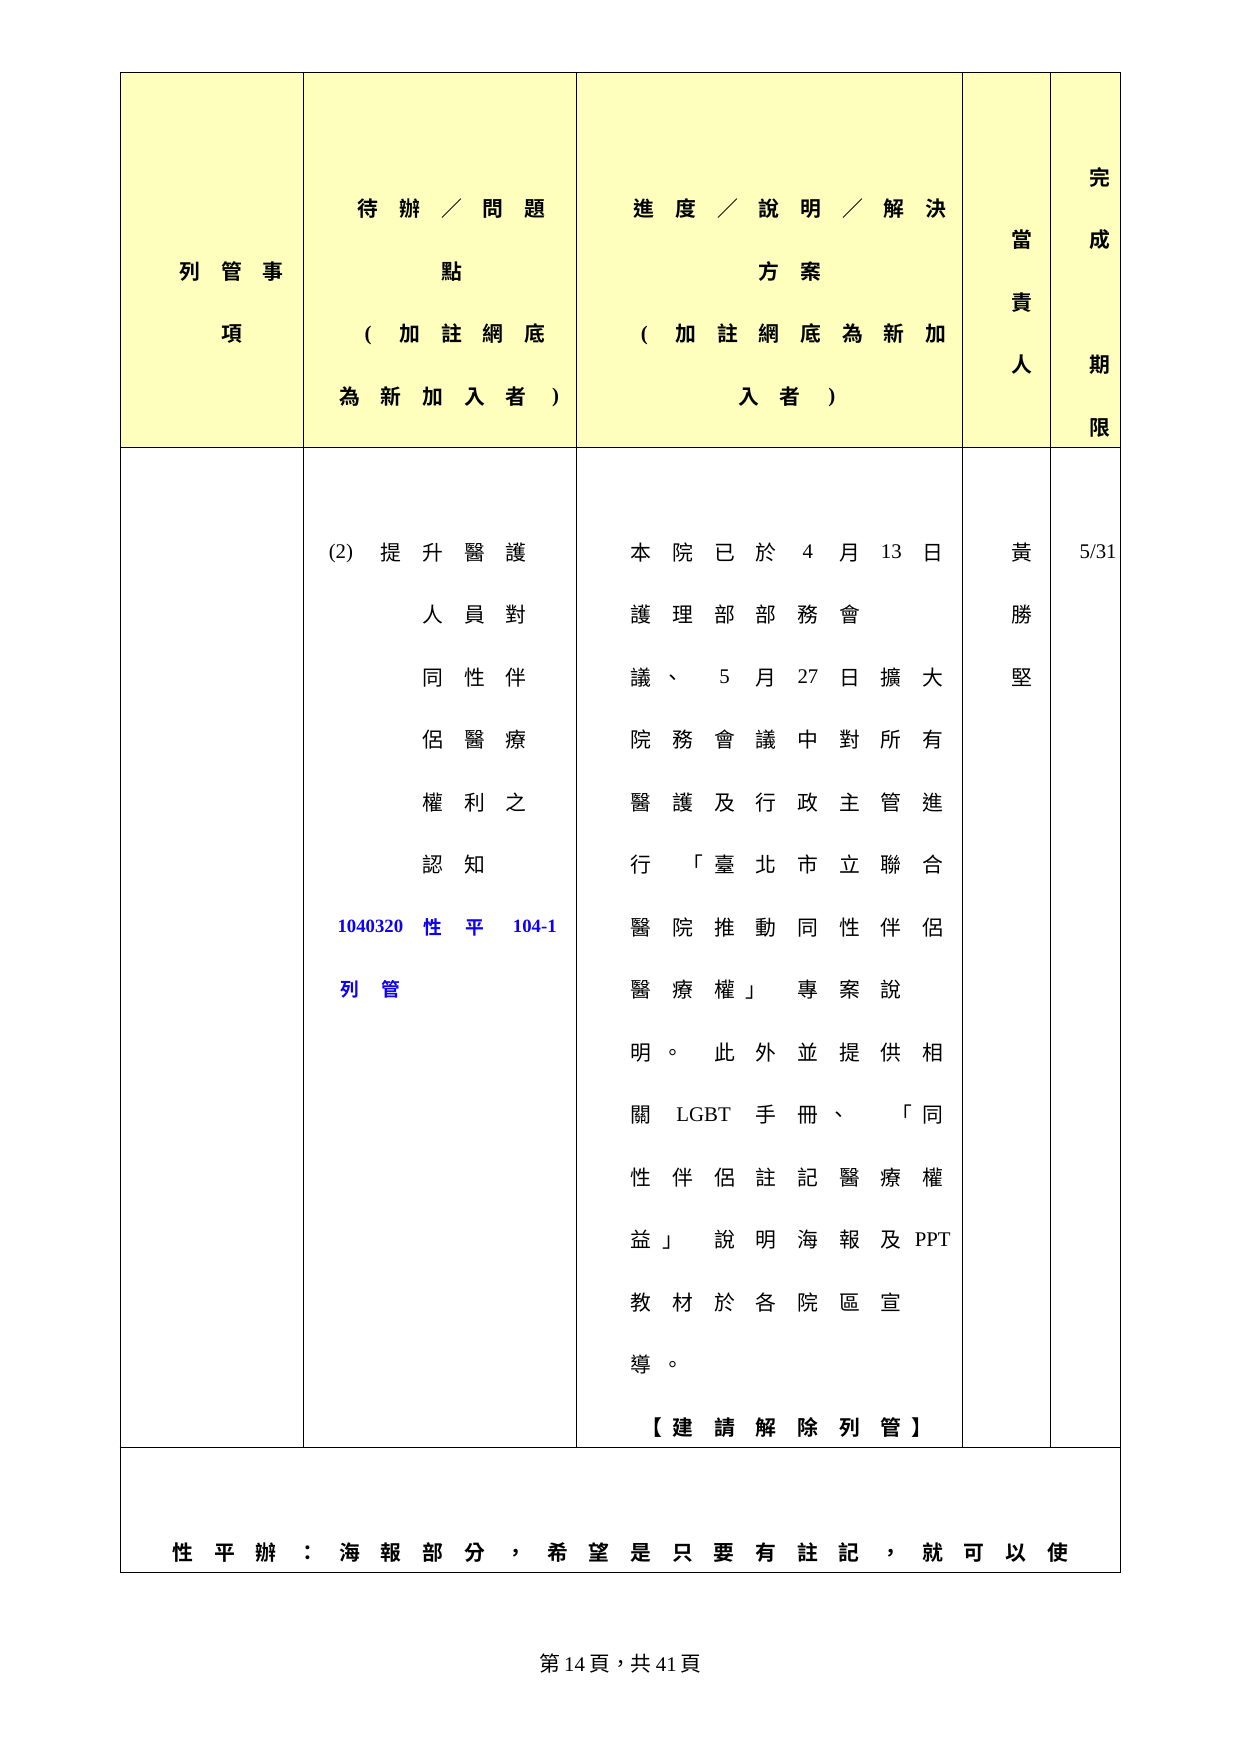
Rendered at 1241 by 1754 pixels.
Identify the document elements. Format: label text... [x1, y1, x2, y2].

table_header 列管事項 [121, 73, 303, 447]
table_header 當責人 [963, 73, 1050, 447]
table_header 進度／說明／解決方案 (加註網底為新加入者) [577, 73, 962, 447]
table_cell 增進本市聯合醫院同志友善醫療環境 [121, 448, 303, 1447]
table_cell 性平辦：海報部分，希望是只要有註記，就可以使 [121, 1448, 1120, 1572]
table_header 完成 期限 [1051, 73, 1120, 447]
table_cell 5/31 [1051, 448, 1120, 1447]
table_cell 黃勝堅 [963, 448, 1050, 1447]
table_header 待辦／問題點 (加註網底為新加入者) [304, 73, 576, 447]
table_cell 提升醫護人員對同性伴侶醫療權利之認知 1040320性平104-1列管 [304, 448, 576, 1447]
table_cell 本院已於4月13日護理部部務會議、5月27日擴大院務會議中對所有醫護及行政主管進行「臺北市立聯合醫院推動同性伴侶醫療權」專案說明。此外並提供相關LGBT手冊、「同性伴侶註記醫療權益」說明海報及PPT教材於各院區宣導。 【建請解除列管】 [577, 448, 962, 1447]
